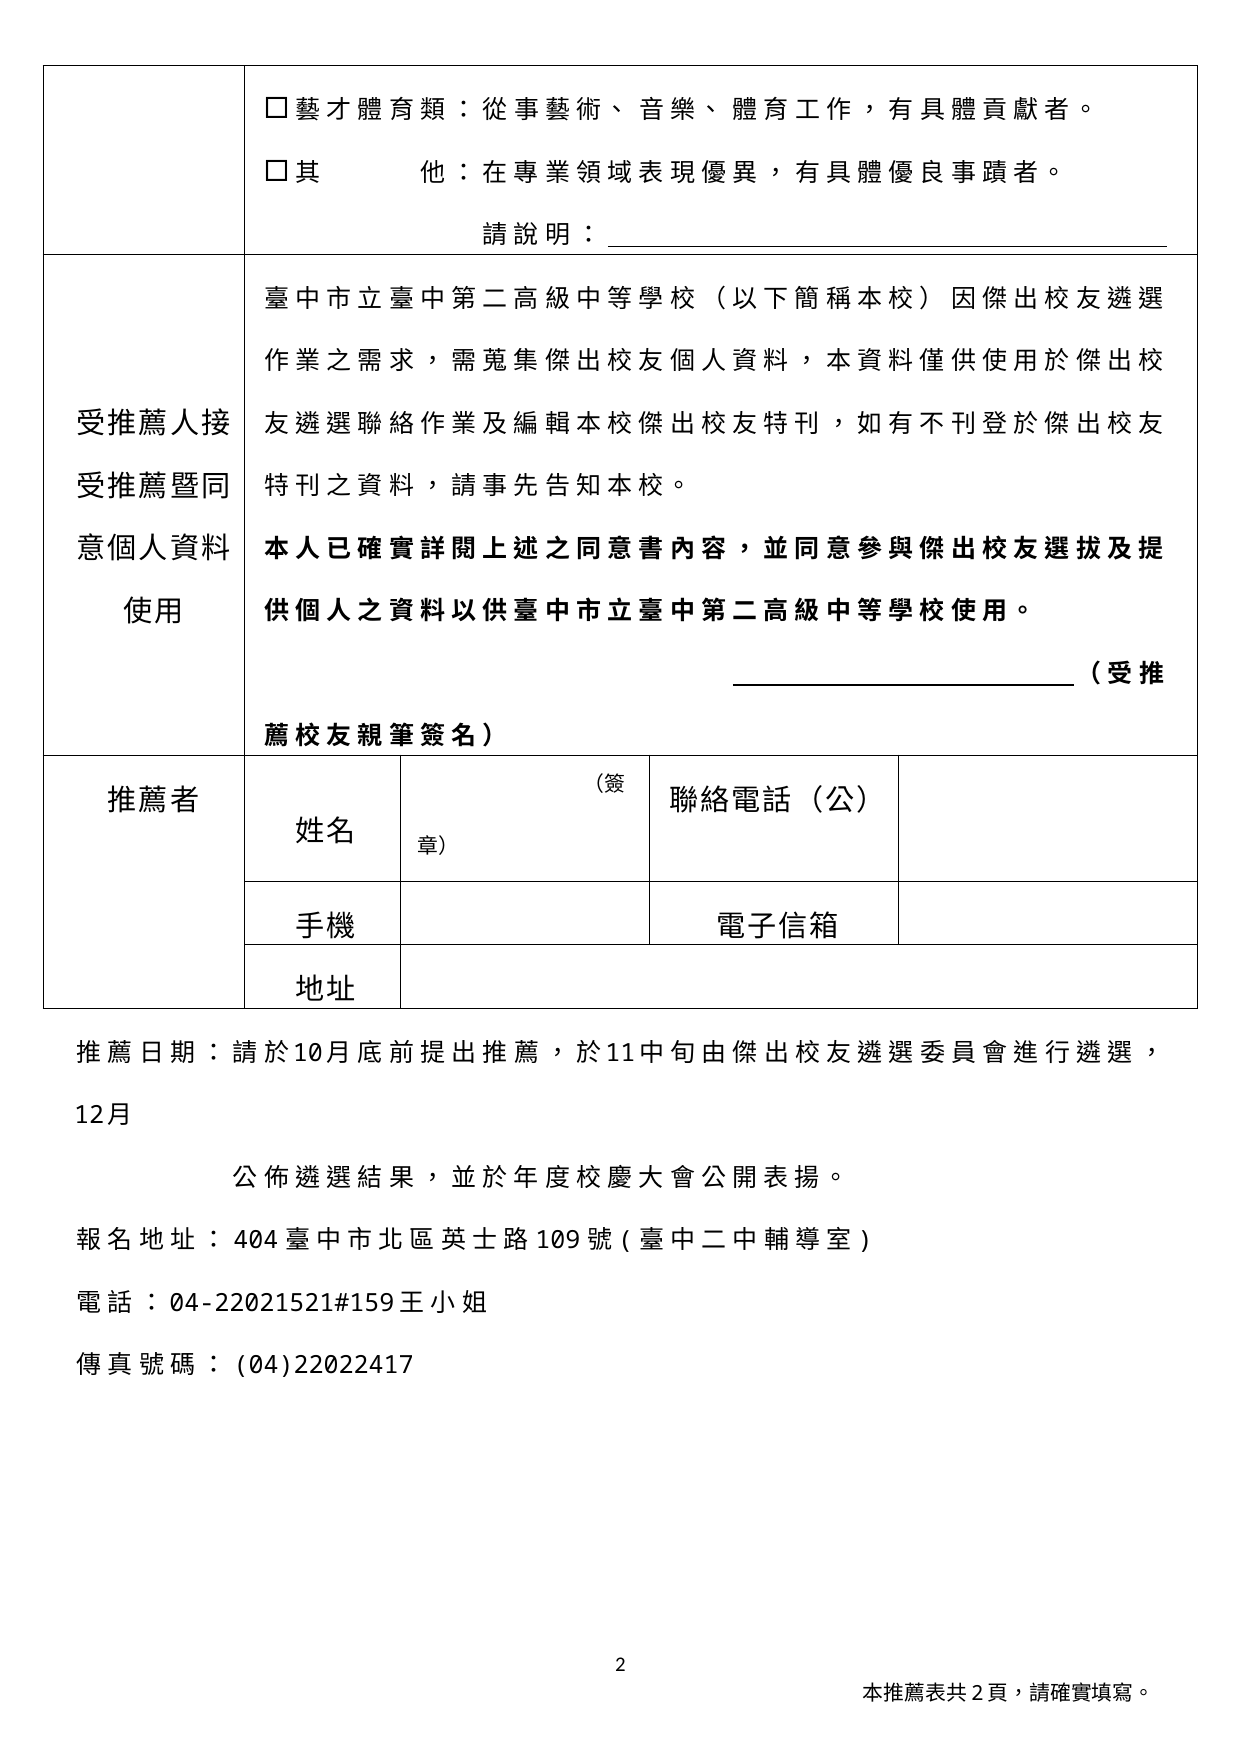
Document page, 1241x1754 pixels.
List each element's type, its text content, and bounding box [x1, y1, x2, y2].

table_cell 手機 [245, 882, 400, 944]
table_cell 臺中市立臺中第二高級中等學校（以下簡稱本校）因傑出校友遴選作業之需求，需蒐集傑出校友個人資料，本資料僅供使用於傑出校友遴選聯絡作業及編輯本校傑出校友特刊，如有不刊登於傑出校友特刊之資料，請事先告知本校。 本人已確實詳閱上述之同意書內容，並同意參與傑出校友選拔及提供個人之資料以供臺中市立臺中第二高級中等學校使用。 （受推薦校友親筆簽名） [245, 255, 1197, 754]
table_cell 地址 [245, 945, 400, 1008]
table_cell [401, 882, 649, 944]
table_cell 受推薦人接受推薦暨同意個人資料使用 [44, 255, 244, 754]
text 電話：04-22021521#159王小姐 [73, 1259, 1167, 1321]
table_cell [899, 756, 1197, 881]
text 公佈遴選結果，並於年度校慶大會公開表揚。 [73, 1134, 1167, 1196]
table_cell [44, 66, 244, 253]
table_cell 電子信箱 [650, 882, 898, 944]
text 報名地址：404臺中市北區英士路109號(臺中二中輔導室) [73, 1196, 1167, 1259]
table_cell 姓名 [245, 756, 400, 881]
table_cell 聯絡電話（公） [650, 756, 898, 881]
table_cell [899, 882, 1197, 944]
text 推薦日期：請於10月底前提出推薦，於11中旬由傑出校友遴選委員會進行遴選，12月 [73, 1009, 1167, 1134]
table_cell [401, 945, 1197, 1008]
text 傳真號碼：(04)22022417 [73, 1321, 1167, 1384]
table_cell 推薦者 [44, 756, 244, 1008]
table_cell （簽章） [401, 756, 649, 881]
table_cell 藝才體育類：從事藝術、音樂、體育工作，有具體貢獻者。 其 他：在專業領域表現優異，有具體優良事蹟者。 請說明： [245, 66, 1197, 253]
